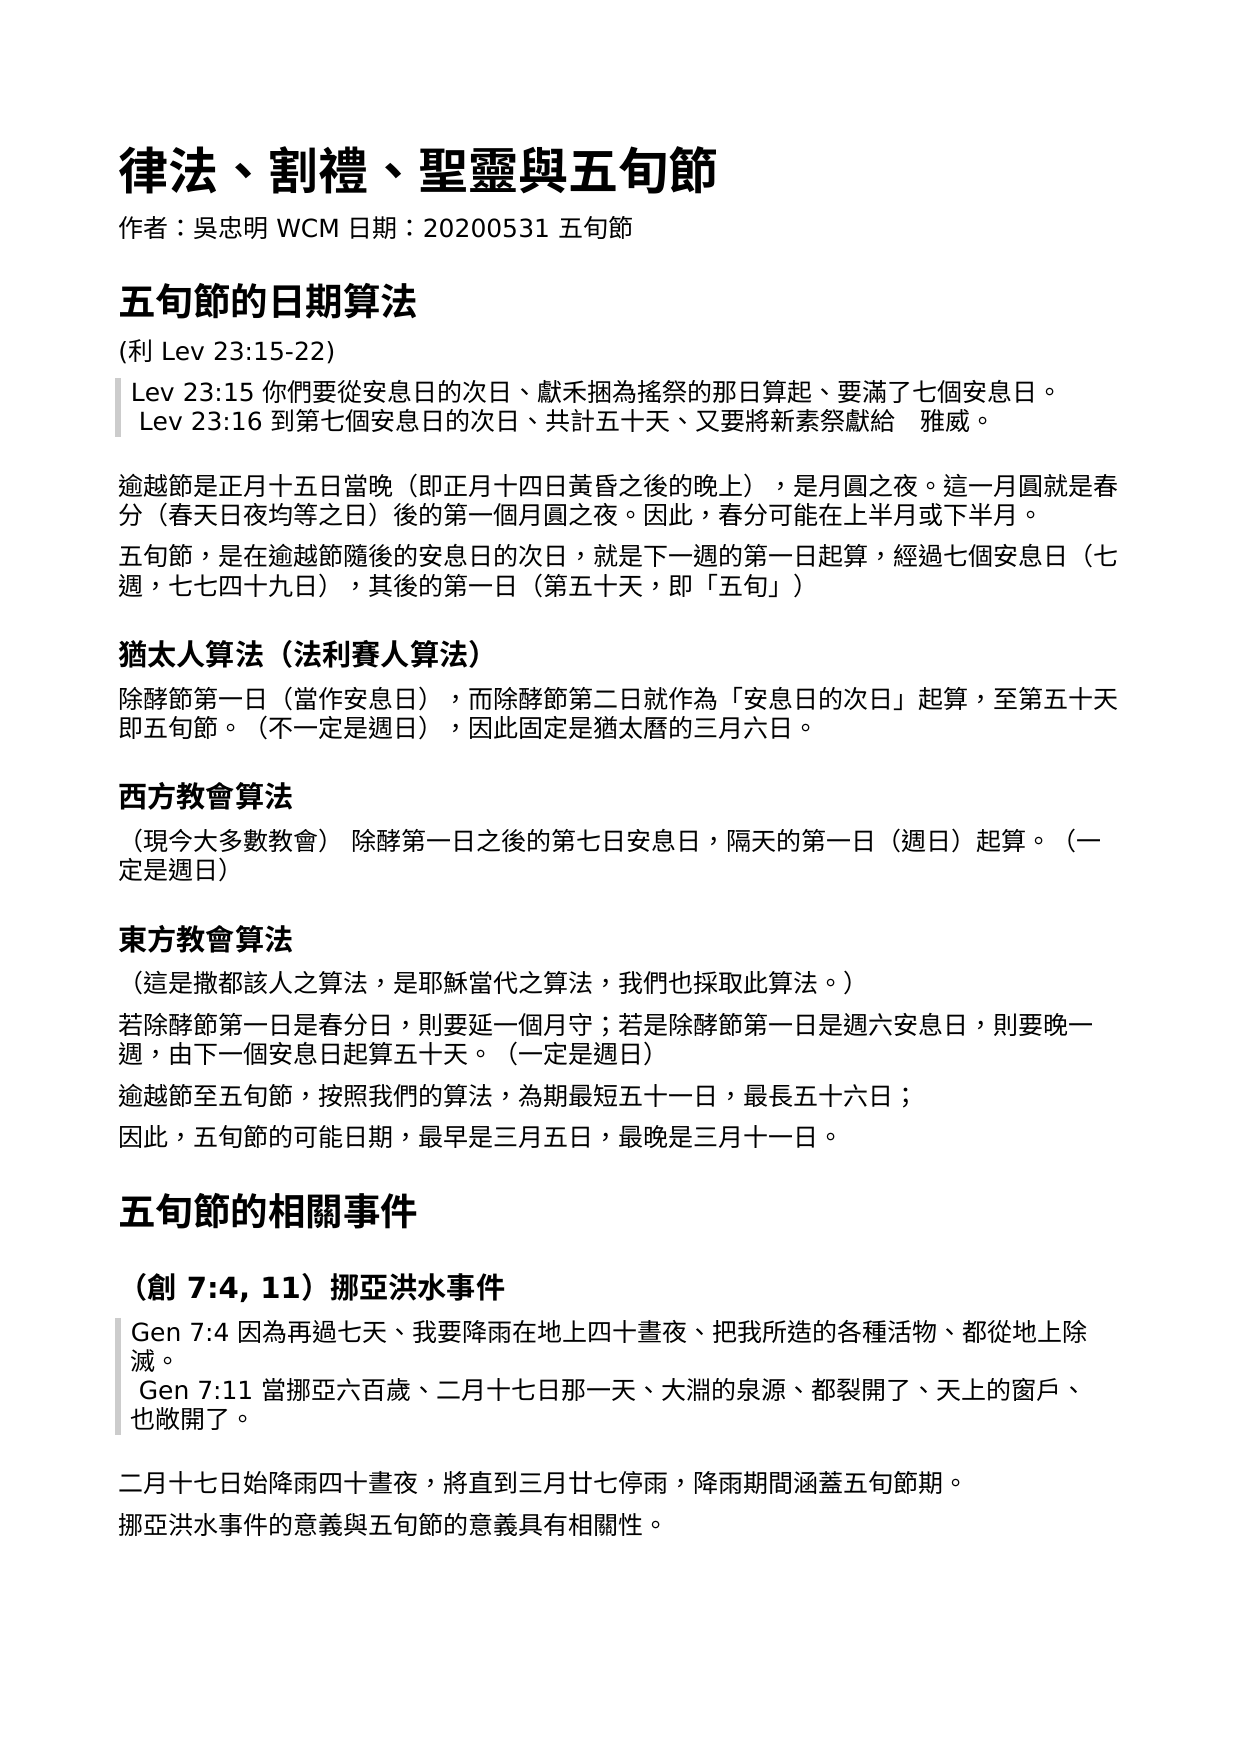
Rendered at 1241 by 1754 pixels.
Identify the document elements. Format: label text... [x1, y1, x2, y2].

subtitle 五旬節的相關事件 [118, 1190, 1122, 1234]
subtitle 律法、割禮、聖靈與五旬節 [118, 143, 1122, 201]
subtitle 猶太人算法（法利賽人算法） [118, 638, 1122, 672]
text 逾越節是正月十五日當晚（即正月十四日黃昏之後的晚上），是月圓之夜。這一月圓就是春分（春天日夜均等之日）後的第一個月圓之夜。因此，春分可能在上半月或下半月。 [118, 472, 1122, 530]
text 二月十七日始降雨四十晝夜，將直到三月廿七停雨，降雨期間涵蓋五旬節期。 [118, 1469, 1122, 1499]
subtitle 五旬節的日期算法 [118, 281, 1122, 324]
subtitle （創 7:4, 11）挪亞洪水事件 [118, 1271, 1122, 1305]
table_header Lev 23:15 你們要從安息日的次日、獻禾捆為搖祭的那日算起、要滿了七個安息日。 Lev 23:16 到第七個安息日的次日、共計五十天、又要將新素祭獻給 雅威。 [121, 378, 1122, 437]
text 若除酵節第一日是春分日，則要延一個月守；若是除酵節第一日是週六安息日，則要晚一週，由下一個安息日起算五十天。（一定是週日） [118, 1011, 1122, 1069]
text 挪亞洪水事件的意義與五旬節的意義具有相關性。 [118, 1511, 1122, 1540]
text 因此，五旬節的可能日期，最早是三月五日，最晚是三月十一日。 [118, 1123, 1122, 1153]
text (利 Lev 23:15-22) [118, 337, 1122, 366]
text （這是撒都該人之算法，是耶穌當代之算法，我們也採取此算法。） [118, 969, 1122, 998]
subtitle 東方教會算法 [118, 923, 1122, 957]
subtitle 西方教會算法 [118, 781, 1122, 814]
text 五旬節，是在逾越節隨後的安息日的次日，就是下一週的第一日起算，經過七個安息日（七週，七七四十九日），其後的第一日（第五十天，即「五旬」） [118, 542, 1122, 601]
text （現今大多數教會） 除酵第一日之後的第七日安息日，隔天的第一日（週日）起算。（一定是週日） [118, 827, 1122, 885]
text 逾越節至五旬節，按照我們的算法，為期最短五十一日，最長五十六日； [118, 1082, 1122, 1111]
table_header Gen 7:4 因為再過七天、我要降雨在地上四十晝夜、把我所造的各種活物、都從地上除滅。 Gen 7:11 當挪亞六百歲、二月十七日那一天、大淵的泉源、都裂開了、天上的窗戶、也敞開了。 [121, 1318, 1122, 1434]
text 作者：吳忠明 WCM 日期：20200531 五旬節 [118, 214, 1122, 243]
text 除酵節第一日（當作安息日），而除酵節第二日就作為「安息日的次日」起算，至第五十天即五旬節。（不一定是週日），因此固定是猶太曆的三月六日。 [118, 685, 1122, 743]
